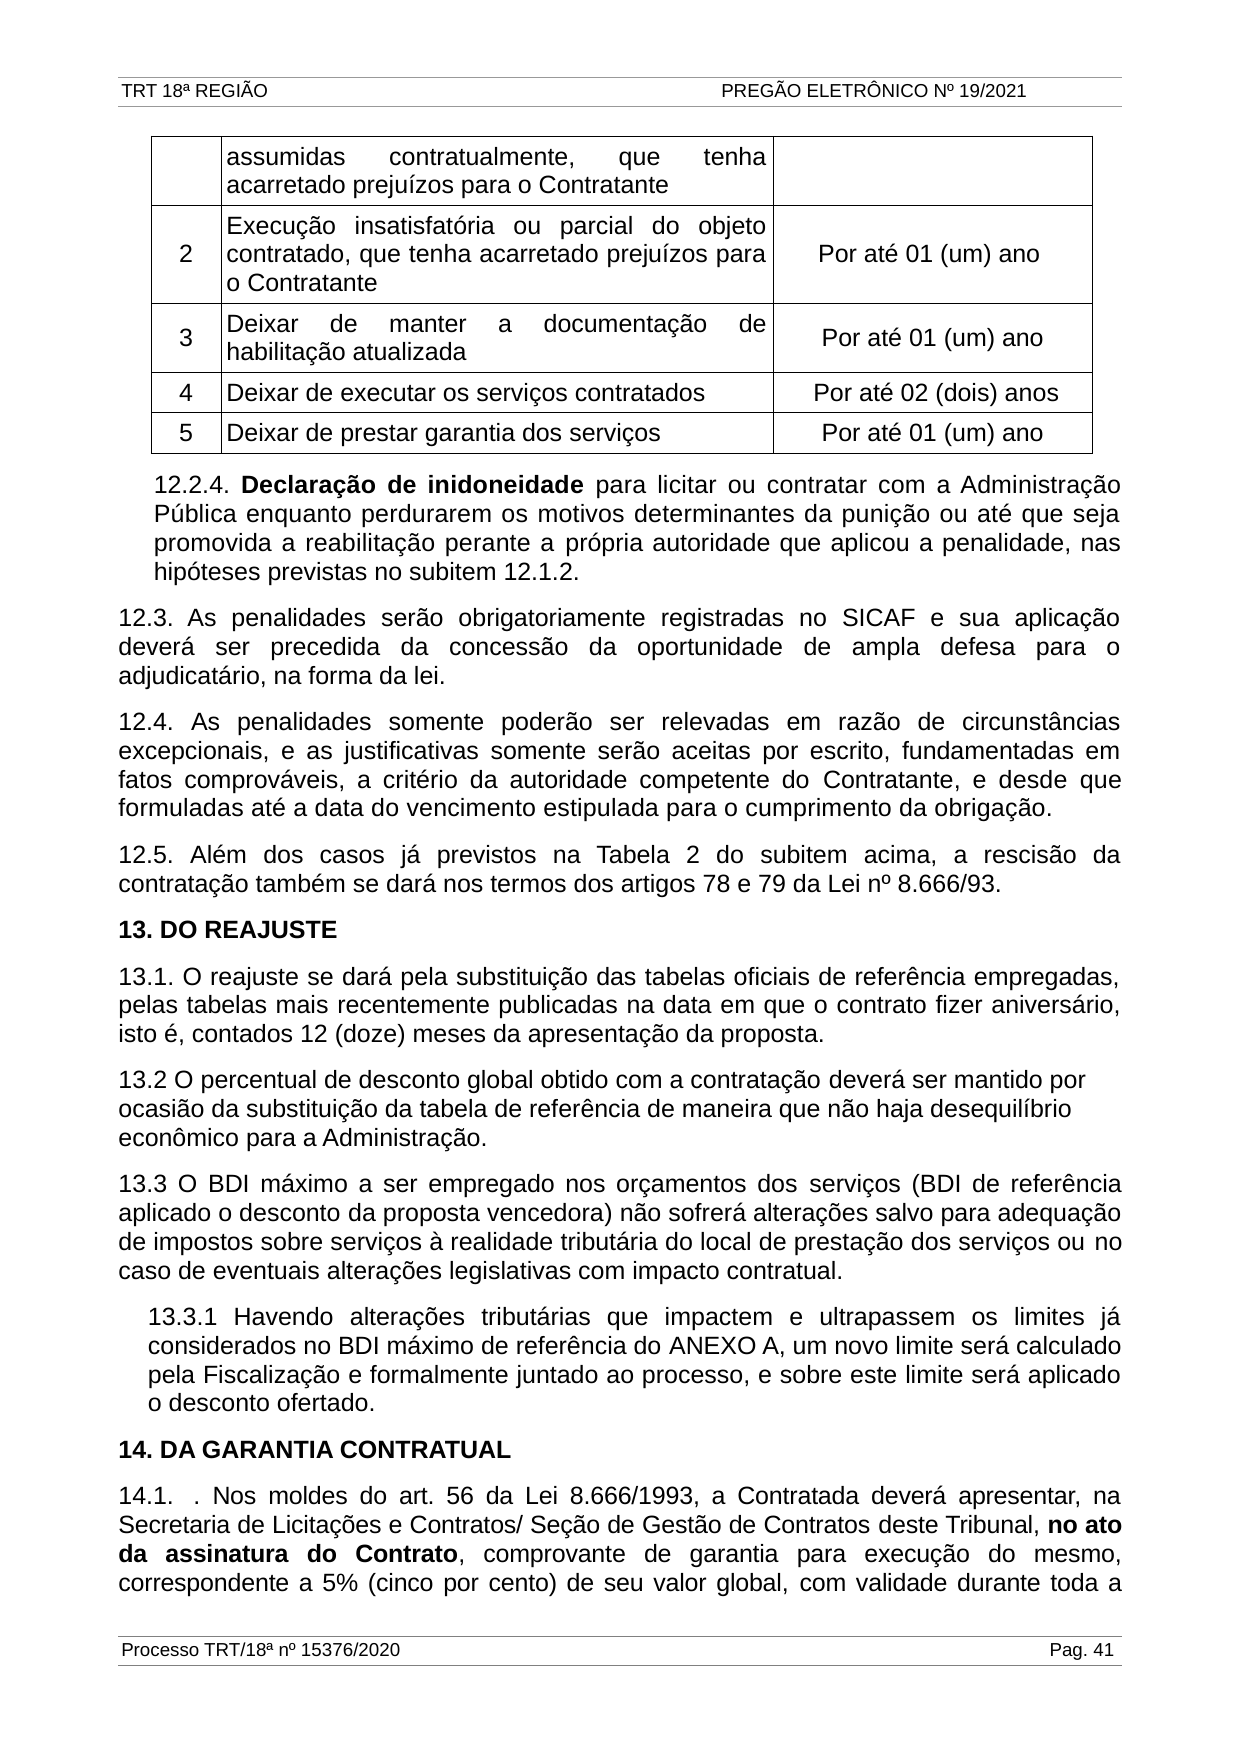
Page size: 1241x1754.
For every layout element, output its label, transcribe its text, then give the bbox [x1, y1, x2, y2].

table_cell 2 [152, 206, 221, 303]
table_cell Deixar de manter a documentação de habilitação atualizada [222, 304, 773, 372]
table_cell Por até 02 (dois) anos [774, 373, 1092, 412]
text 12.5. Além dos casos já previstos na Tabela 2 do subitem acima, a rescisão da contratação também se dará nos termos dos artigos 78 e 79 da Lei nº 8.666/93. [118, 840, 1122, 897]
table_cell assumidas contratualmente, que tenha acarretado prejuízos para o Contratante [222, 137, 773, 205]
text 13.2 O percentual de desconto global obtido com a contratação deverá ser mantido por ocasião da substituição da tabela de referência de maneira que não haja desequilíbrio econômico para a Administração. [118, 1066, 1122, 1152]
text 14. DA GARANTIA CONTRATUAL [118, 1435, 1122, 1464]
table_cell Deixar de executar os serviços contratados [222, 373, 773, 412]
text 12.3. As penalidades serão obrigatoriamente registradas no SICAF e sua aplicação deverá ser precedida da concessão da oportunidade de ampla defesa para o adjudicatário, na forma da lei. [118, 603, 1122, 689]
table_cell Por até 01 (um) ano [774, 206, 1092, 303]
text 13.3.1 Havendo alterações tributárias que impactem e ultrapassem os limites já considerados no BDI máximo de referência do ANEXO A, um novo limite será calculado pela Fiscalização e formalmente juntado ao processo, e sobre este limite será aplicado o desconto ofertado. [148, 1302, 1122, 1417]
text 13.3 O BDI máximo a ser empregado nos orçamentos dos serviços (BDI de referência aplicado o desconto da proposta vencedora) não sofrerá alterações salvo para adequação de impostos sobre serviços à realidade tributária do local de prestação dos serviços ou no caso de eventuais alterações legislativas com impacto contratual. [118, 1169, 1122, 1284]
table_cell 5 [152, 413, 221, 453]
text 13.1. O reajuste se dará pela substituição das tabelas oficiais de referência empregadas, pelas tabelas mais recentemente publicadas na data em que o contrato fizer aniversário, isto é, contados 12 (doze) meses da apresentação da proposta. [118, 962, 1122, 1048]
table_cell Execução insatisfatória ou parcial do objeto contratado, que tenha acarretado prejuízos para o Contratante [222, 206, 773, 303]
table_cell 4 [152, 373, 221, 412]
text 13. DO REAJUSTE [118, 915, 1122, 944]
text 12.2.4. Declaração de inidoneidade para licitar ou contratar com a Administração Pública enquanto perdurarem os motivos determinantes da punição ou até que seja promovida a reabilitação perante a própria autoridade que aplicou a penalidade, nas hipóteses previstas no subitem 12.1.2. [153, 471, 1122, 586]
table_cell [152, 137, 221, 205]
table_cell Por até 01 (um) ano [774, 304, 1092, 372]
text 12.4. As penalidades somente poderão ser relevadas em razão de circunstâncias excepcionais, e as justificativas somente serão aceitas por escrito, fundamentadas em fatos comprováveis, a critério da autoridade competente do Contratante, e desde que formuladas até a data do vencimento estipulada para o cumprimento da obrigação. [118, 707, 1122, 822]
text 14.1. . Nos moldes do art. 56 da Lei 8.666/1993, a Contratada deverá apresentar, na Secretaria de Licitações e Contratos/ Seção de Gestão de Contratos deste Tribunal, no ato da assinatura do Contrato, comprovante de garantia para execução do mesmo, correspondente a 5% (cinco por cento) de seu valor global, com validade durante toda a [118, 1481, 1122, 1596]
table_cell [774, 137, 1092, 205]
table_cell 3 [152, 304, 221, 372]
table_cell Deixar de prestar garantia dos serviços [222, 413, 773, 453]
table_cell Por até 01 (um) ano [774, 413, 1092, 453]
